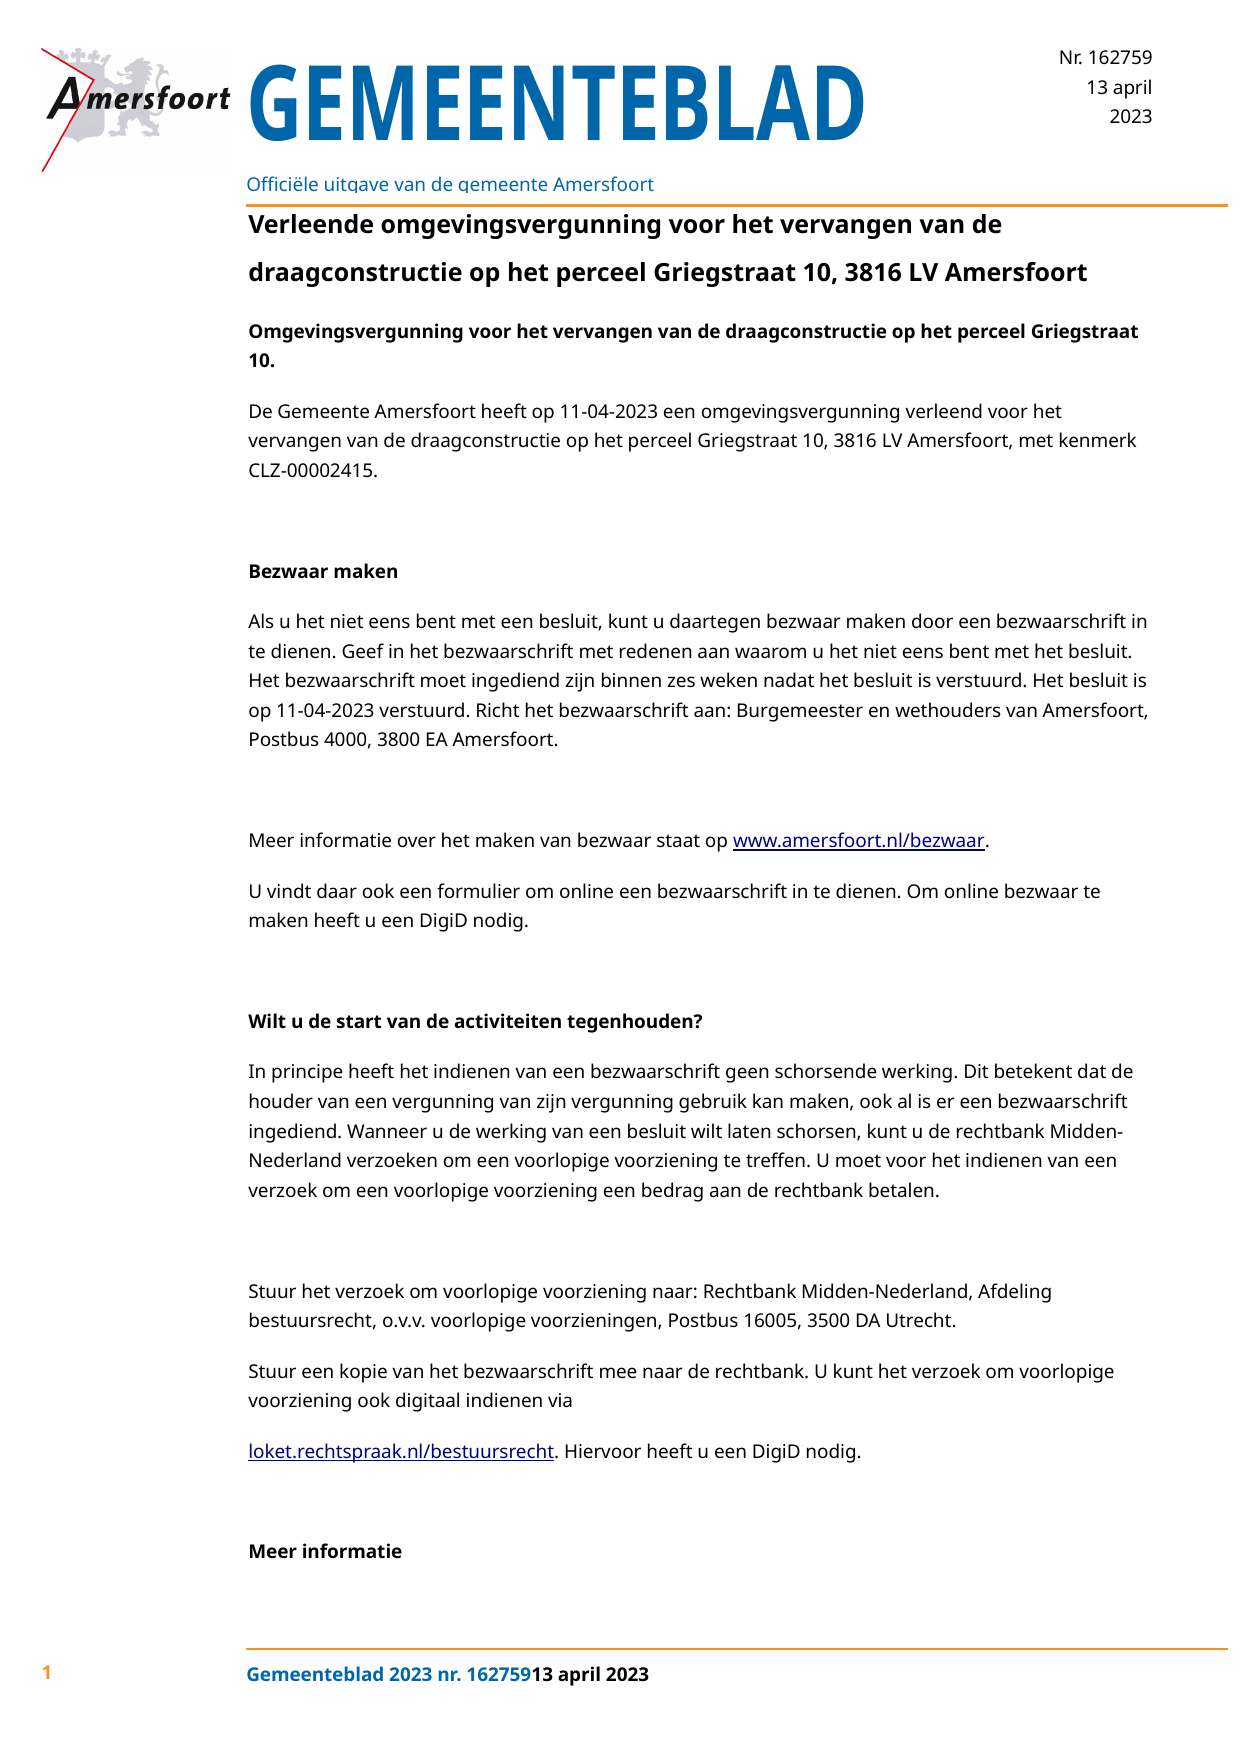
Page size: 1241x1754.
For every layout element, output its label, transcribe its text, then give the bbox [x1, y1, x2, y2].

text Meer informatie [248, 1539, 1152, 1564]
picture [41, 47, 231, 172]
text Meer informatie over het maken van bezwaar staat op www.amersfoort.nl/bezwaar. [248, 827, 1152, 853]
text Stuur het verzoek om voorlopige voorziening naar: Rechtbank Midden-Nederland, Afdeling bestuursrecht, o.v.v. voorlopige voorzieningen, Postbus 16005, 3500 DA Utrecht. [248, 1278, 1152, 1333]
text U vindt daar ook een formulier om online een bezwaarschrift in te dienen. Om online bezwaar te maken heeft u een DigiD nodig. [248, 878, 1152, 933]
text De Gemeente Amersfoort heeft op 11-04-2023 een omgevingsvergunning verleend voor het vervangen van de draagconstructie op het perceel Griegstraat 10, 3816 LV Amersfoort, met kenmerk CLZ-00002415. [248, 398, 1152, 483]
text Wilt u de start van de activiteiten tegenhouden? [248, 1008, 1152, 1034]
text In principe heeft het indienen van een bezwaarschrift geen schorsende werking. Dit betekent dat de houder van een vergunning van zijn vergunning gebruik kan maken, ook al is er een bezwaarschrift ingediend. Wanneer u de werking van een besluit wilt laten schorsen, kunt u de rechtbank Midden-Nederland verzoeken om een voorlopige voorziening te treffen. U moet voor het indienen van een verzoek om een voorlopige voorziening een bedrag aan de rechtbank betalen. [248, 1059, 1152, 1203]
text Omgevingsvergunning voor het vervangen van de draagconstructie op het perceel Griegstraat 10. [248, 318, 1152, 373]
text loket.rechtspraak.nl/bestuursrecht. Hiervoor heeft u een DigiD nodig. [248, 1438, 1152, 1464]
text Verleende omgevingsvergunning voor het vervangen van de draagconstructie op het perceel Griegstraat 10, 3816 LV Amersfoort [248, 207, 1152, 288]
text Als u het niet eens bent met een besluit, kunt u daartegen bezwaar maken door een bezwaarschrift in te dienen. Geef in het bezwaarschrift met redenen aan waarom u het niet eens bent met het besluit. Het bezwaarschrift moet ingediend zijn binnen zes weken nadat het besluit is verstuurd. Het besluit is op 11-04-2023 verstuurd. Richt het bezwaarschrift aan: Burgemeester en wethouders van Amersfoort, Postbus 4000, 3800 EA Amersfoort. [248, 608, 1152, 752]
text Stuur een kopie van het bezwaarschrift mee naar de rechtbank. U kunt het verzoek om voorlopige voorziening ook digitaal indienen via [248, 1358, 1152, 1413]
text Bezwaar maken [248, 558, 1152, 584]
